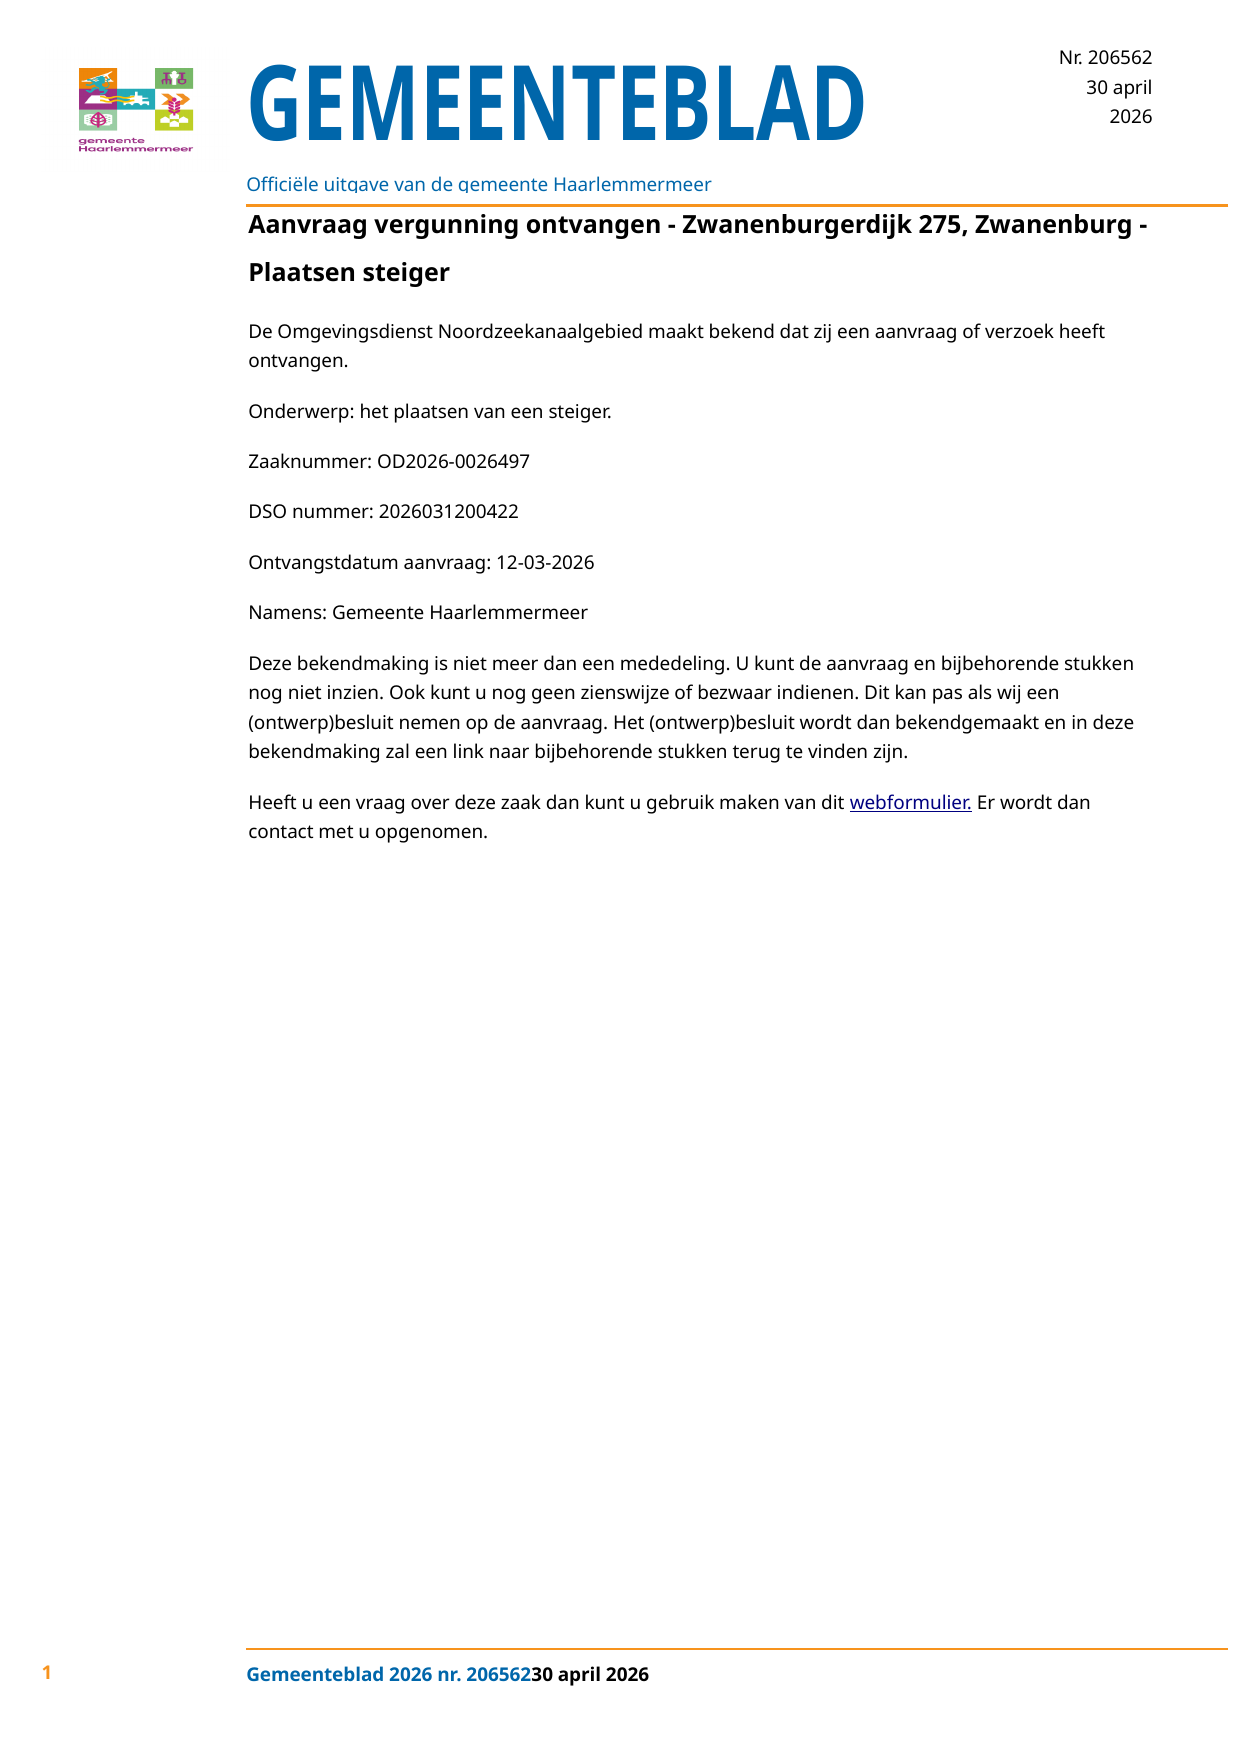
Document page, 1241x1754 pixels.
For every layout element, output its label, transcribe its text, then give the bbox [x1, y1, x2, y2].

picture [41, 47, 231, 172]
text Namens: Gemeente Haarlemmermeer [248, 599, 1152, 625]
text Zaaknummer: OD2026-0026497 [248, 448, 1152, 474]
text DSO nummer: 2026031200422 [248, 499, 1152, 524]
text De Omgevingsdienst Noordzeekanaalgebied maakt bekend dat zij een aanvraag of verzoek heeft ontvangen. [248, 318, 1152, 373]
text Heeft u een vraag over deze zaak dan kunt u gebruik maken van dit webformulier. Er wordt dan contact met u opgenomen. [248, 789, 1152, 844]
text Aanvraag vergunning ontvangen - Zwanenburgerdijk 275, Zwanenburg - Plaatsen steiger [248, 207, 1152, 288]
text Ontvangstdatum aanvraag: 12-03-2026 [248, 549, 1152, 575]
text Onderwerp: het plaatsen van een steiger. [248, 398, 1152, 424]
text Deze bekendmaking is niet meer dan een mededeling. U kunt de aanvraag en bijbehorende stukken nog niet inzien. Ook kunt u nog geen zienswijze of bezwaar indienen. Dit kan pas als wij een (ontwerp)besluit nemen op de aanvraag. Het (ontwerp)besluit wordt dan bekendgemaakt en in deze bekendmaking zal een link naar bijbehorende stukken terug te vinden zijn. [248, 650, 1152, 764]
